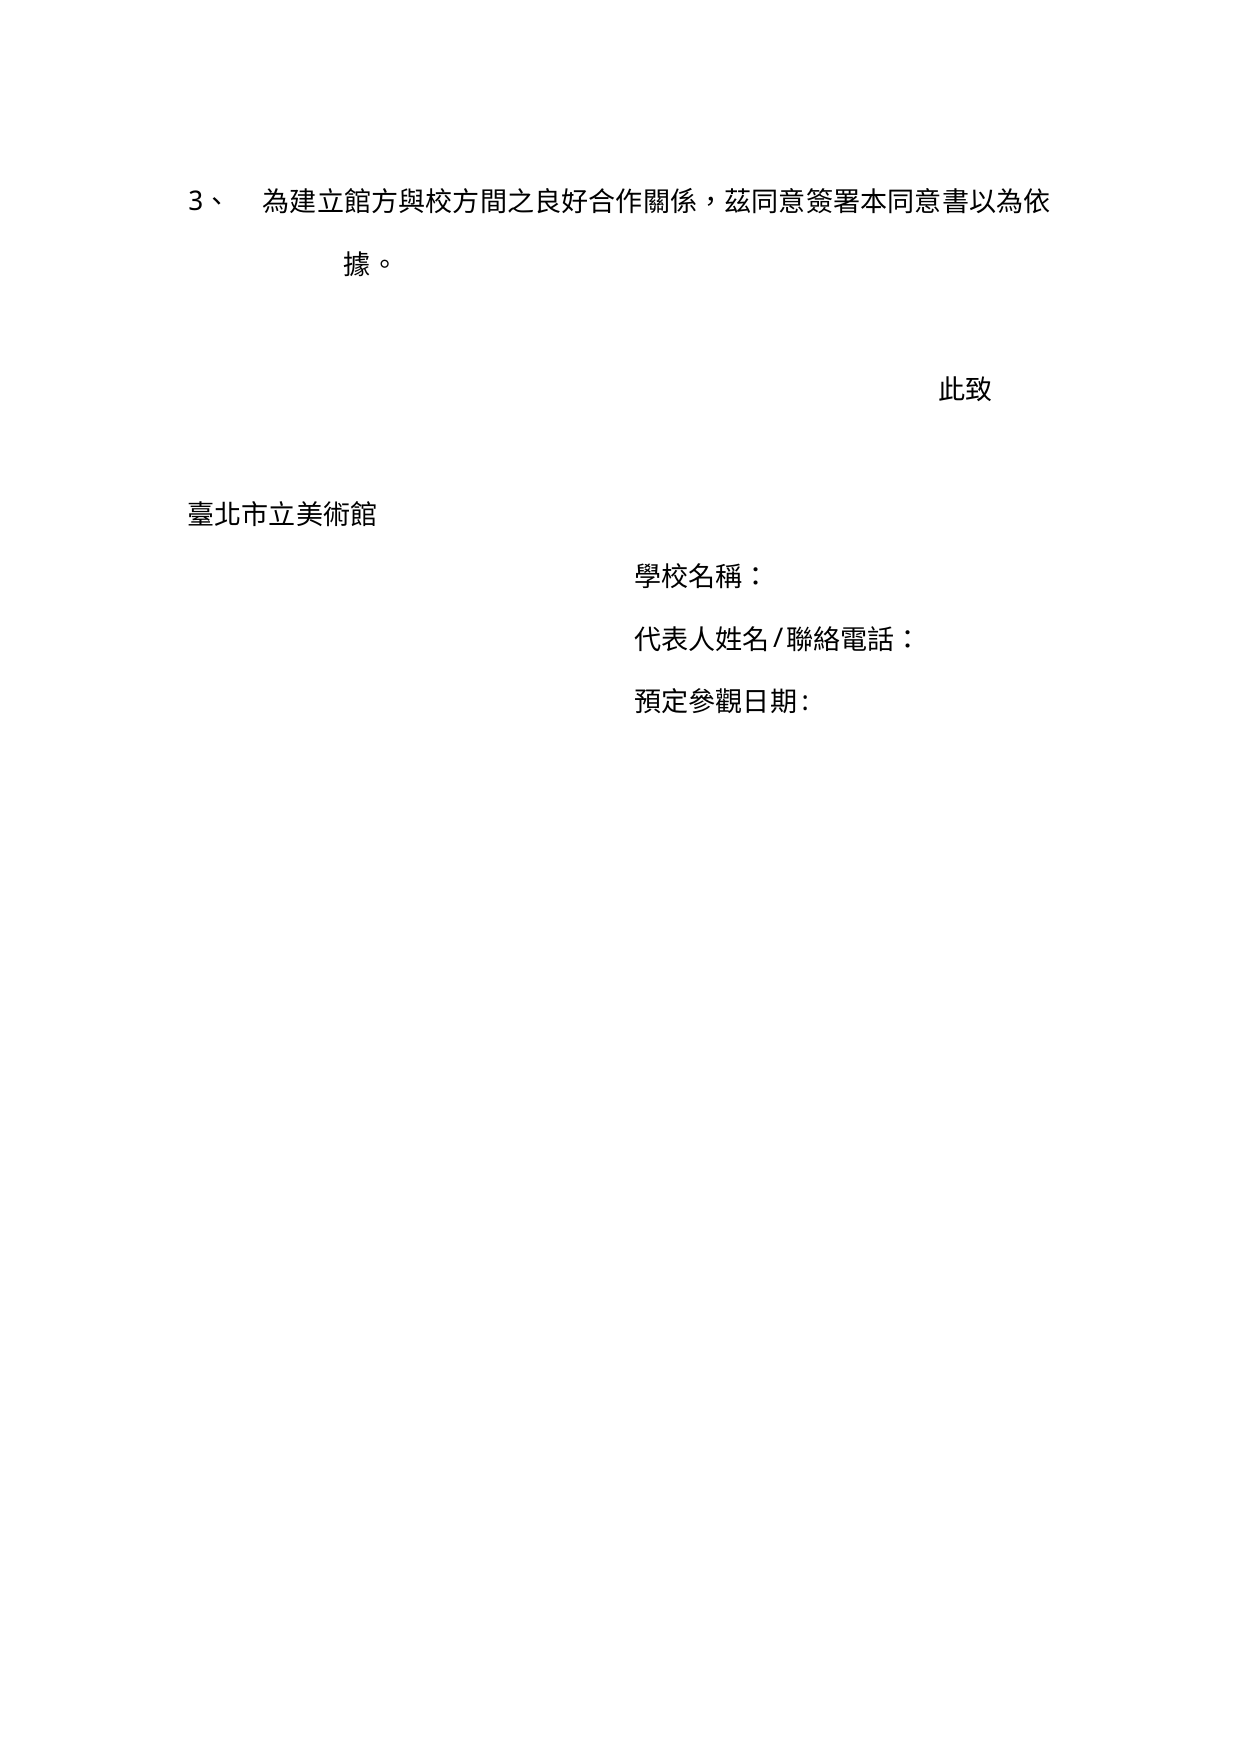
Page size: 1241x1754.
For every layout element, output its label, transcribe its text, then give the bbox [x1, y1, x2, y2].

list 為建立館方與校方間之良好合作關係，茲同意簽署本同意書以為依據。 [187, 158, 1053, 283]
table_header 學校名稱： 代表人姓名/聯絡電話： 預定參觀日期: [623, 533, 1058, 721]
text 臺北市立美術館 [187, 471, 1053, 533]
text 此致 [275, 346, 1053, 408]
table_header [188, 533, 623, 721]
